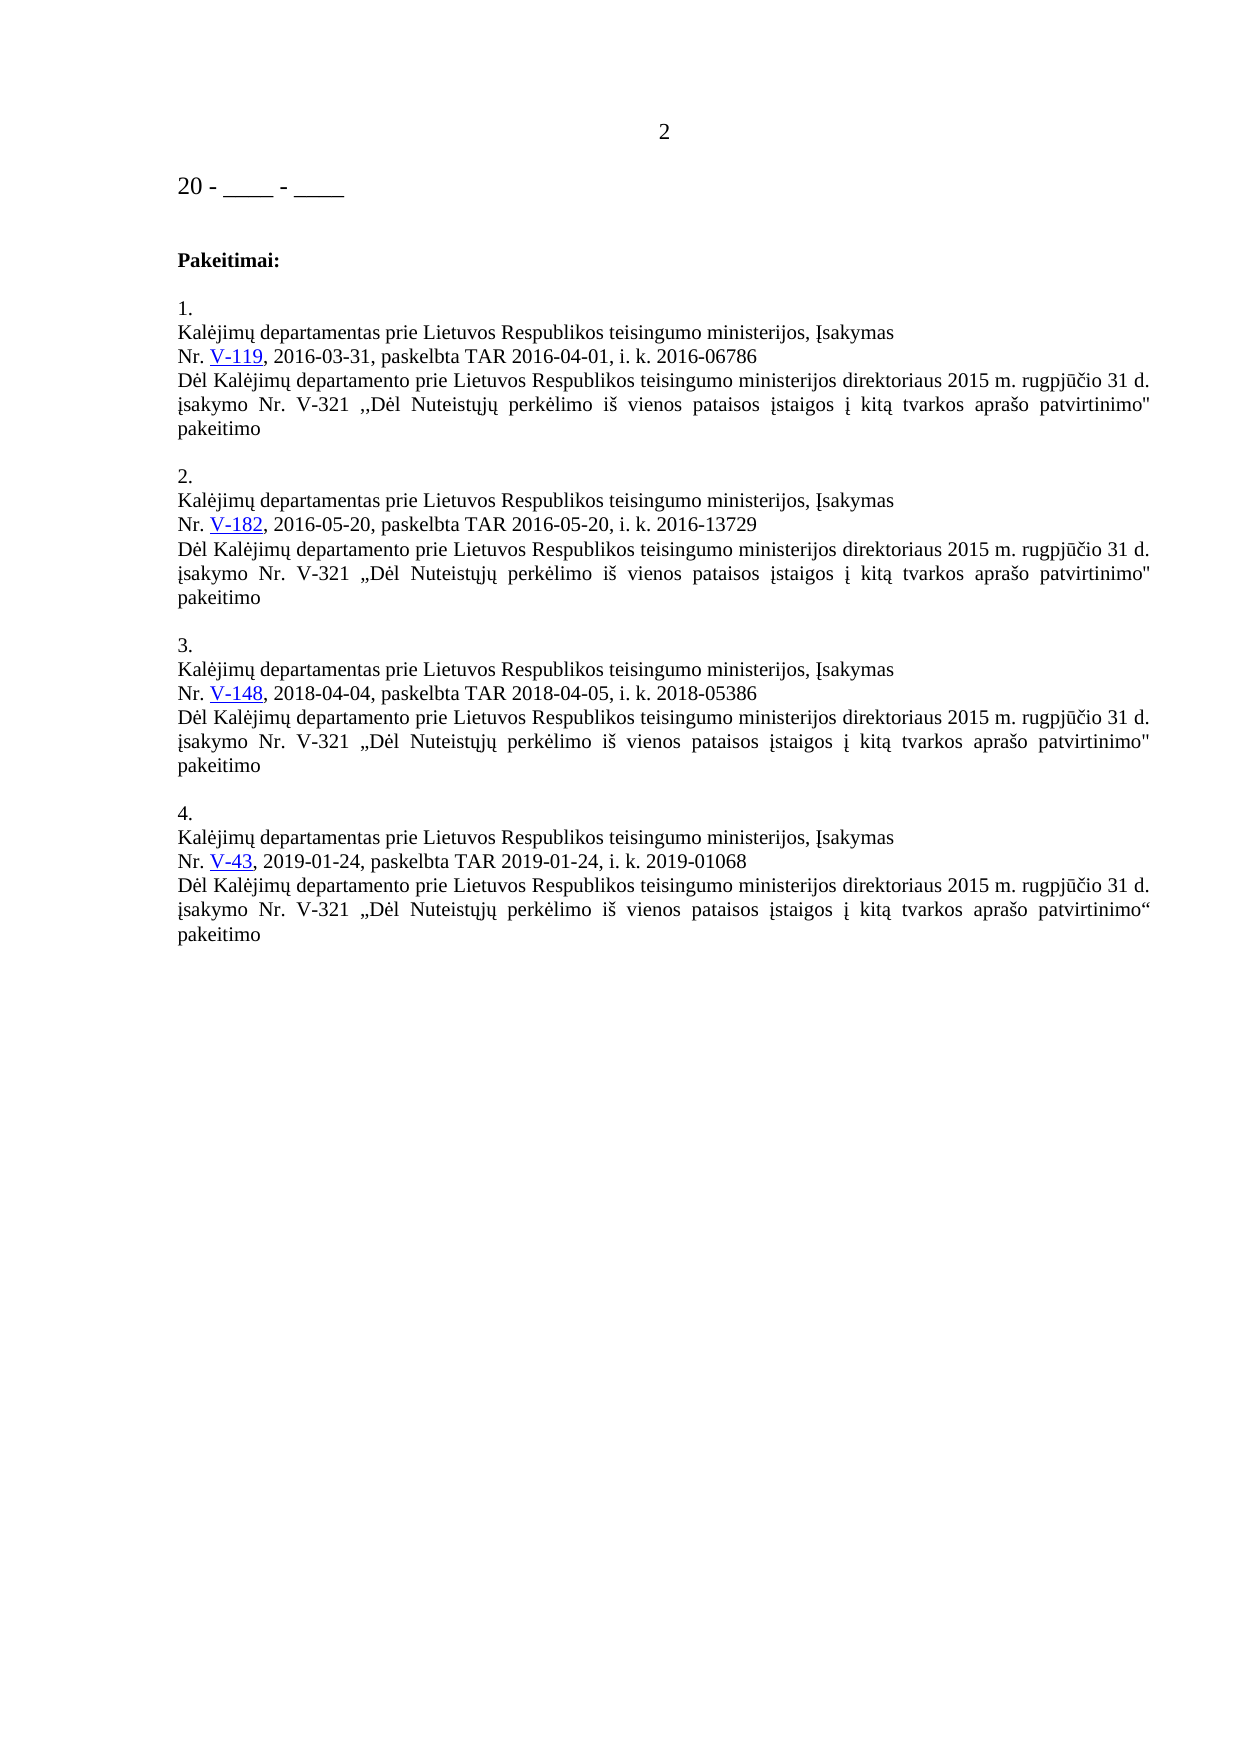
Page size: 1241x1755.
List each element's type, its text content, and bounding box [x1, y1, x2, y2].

text Dėl Kalėjimų departamento prie Lietuvos Respublikos teisingumo ministerijos direktoriaus 2015 m. rugpjūčio 31 d. įsakymo Nr. V-321 „Dėl Nuteistųjų perkėlimo iš vienos pataisos įstaigos į kitą tvarkos aprašo patvirtinimo“ pakeitimo [177, 873, 1152, 946]
text Pakeitimai: [177, 248, 1152, 272]
text 20 - ____ - ____ [177, 171, 1152, 199]
text Kalėjimų departamentas prie Lietuvos Respublikos teisingumo ministerijos, Įsakymas [177, 825, 1152, 849]
text Kalėjimų departamentas prie Lietuvos Respublikos teisingumo ministerijos, Įsakymas [177, 320, 1152, 344]
text 2. [177, 464, 1152, 488]
text Kalėjimų departamentas prie Lietuvos Respublikos teisingumo ministerijos, Įsakymas [177, 488, 1152, 512]
text 3. [177, 633, 1152, 657]
text Nr. V-148, 2018-04-04, paskelbta TAR 2018-04-05, i. k. 2018-05386 [177, 681, 1152, 705]
text Kalėjimų departamentas prie Lietuvos Respublikos teisingumo ministerijos, Įsakymas [177, 657, 1152, 681]
text Dėl Kalėjimų departamento prie Lietuvos Respublikos teisingumo ministerijos direktoriaus 2015 m. rugpjūčio 31 d. įsakymo Nr. V-321 „Dėl Nuteistųjų perkėlimo iš vienos pataisos įstaigos į kitą tvarkos aprašo patvirtinimo" pakeitimo [177, 705, 1152, 777]
text Nr. V-43, 2019-01-24, paskelbta TAR 2019-01-24, i. k. 2019-01068 [177, 849, 1152, 873]
text Nr. V-182, 2016-05-20, paskelbta TAR 2016-05-20, i. k. 2016-13729 [177, 512, 1152, 536]
text Dėl Kalėjimų departamento prie Lietuvos Respublikos teisingumo ministerijos direktoriaus 2015 m. rugpjūčio 31 d. įsakymo Nr. V-321 ,,Dėl Nuteistųjų perkėlimo iš vienos pataisos įstaigos į kitą tvarkos aprašo patvirtinimo'' pakeitimo [177, 368, 1152, 440]
text Nr. V-119, 2016-03-31, paskelbta TAR 2016-04-01, i. k. 2016-06786 [177, 344, 1152, 368]
text Dėl Kalėjimų departamento prie Lietuvos Respublikos teisingumo ministerijos direktoriaus 2015 m. rugpjūčio 31 d. įsakymo Nr. V-321 „Dėl Nuteistųjų perkėlimo iš vienos pataisos įstaigos į kitą tvarkos aprašo patvirtinimo'' pakeitimo [177, 536, 1152, 609]
text 4. [177, 801, 1152, 825]
text 1. [177, 296, 1152, 320]
